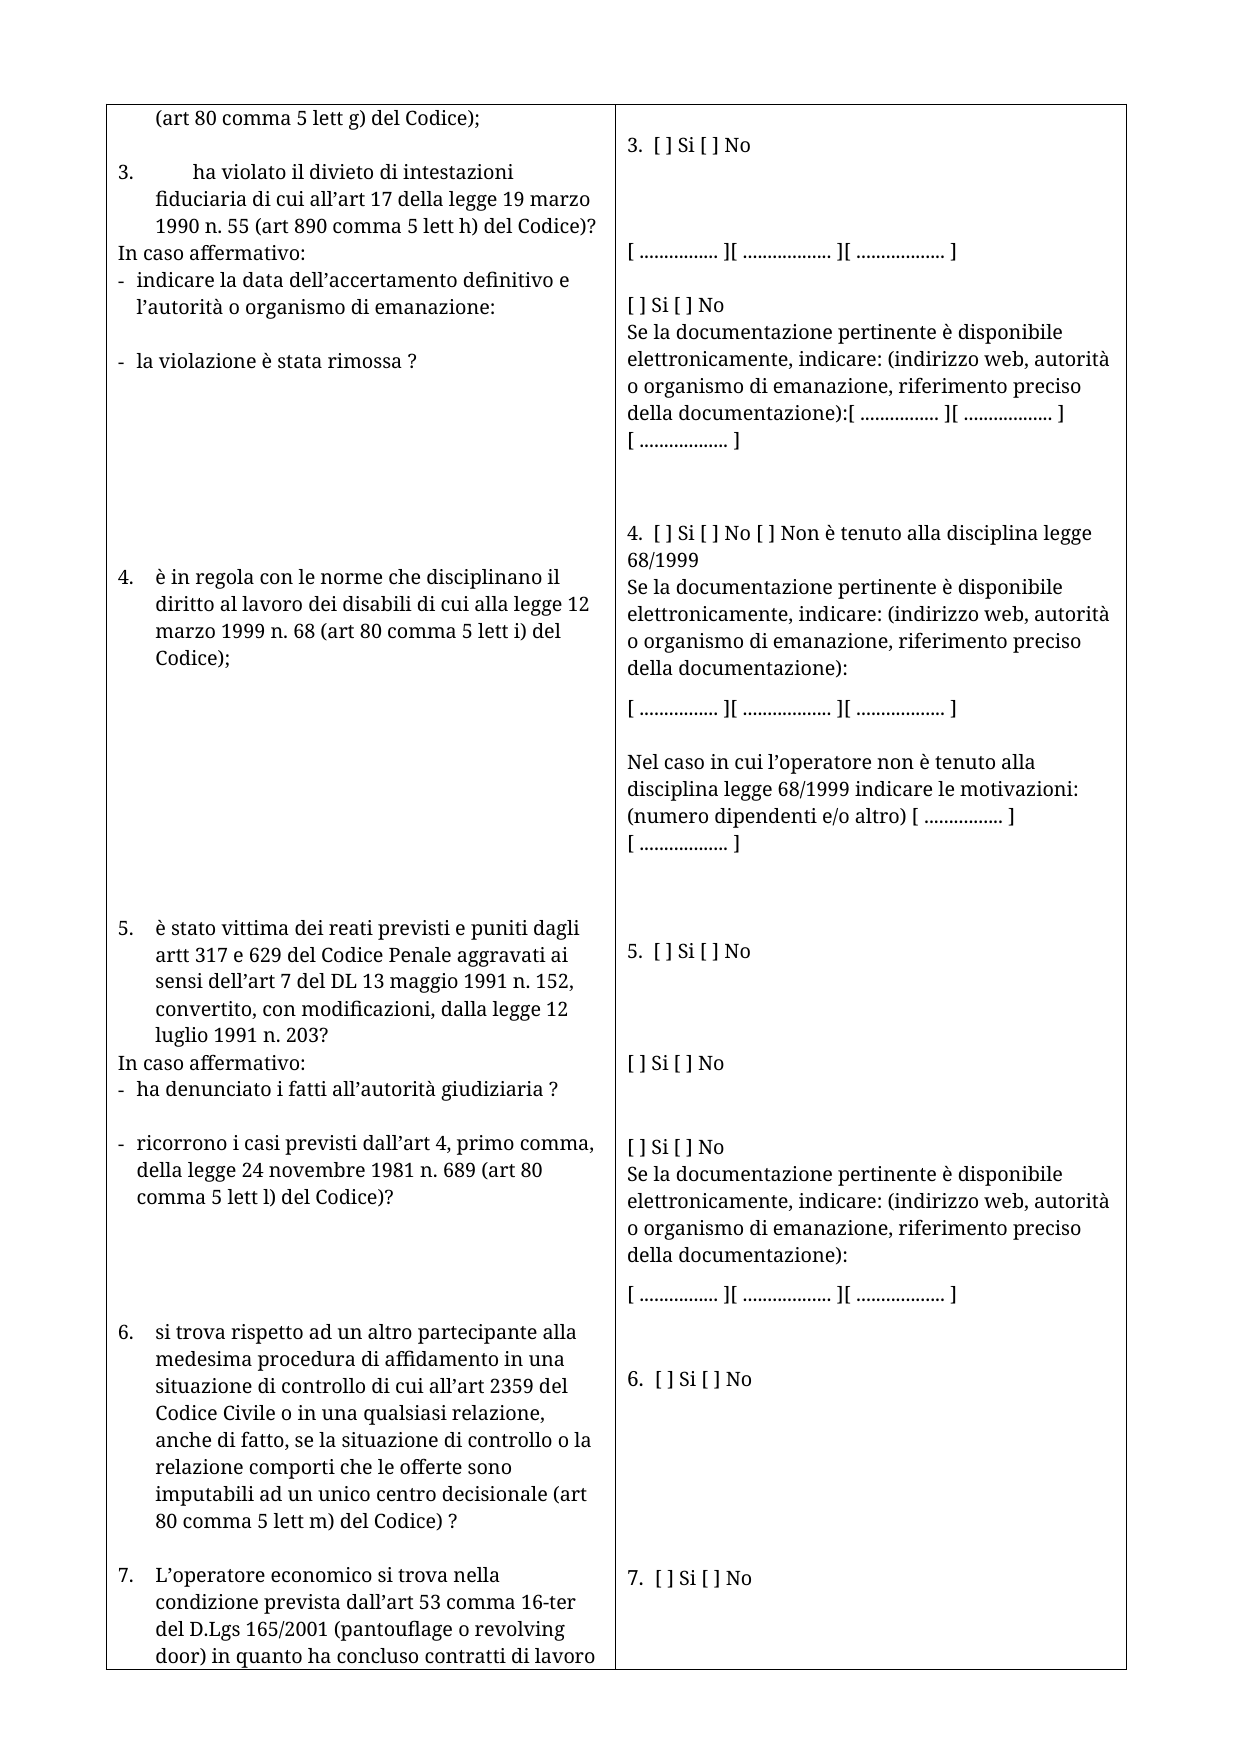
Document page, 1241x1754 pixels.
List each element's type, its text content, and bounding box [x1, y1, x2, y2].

table_cell (art 80 comma 5 lett g) del Codice); ha violato il divieto di intestazioni fiduciaria di cui all’art 17 della legge 19 marzo 1990 n. 55 (art 890 comma 5 lett h) del Codice)? In caso affermativo: indicare la data dell’accertamento definitivo e l’autorità o organismo di emanazione: la violazione è stata rimossa ? è in regola con le norme che disciplinano il diritto al lavoro dei disabili di cui alla legge 12 marzo 1999 n. 68 (art 80 comma 5 lett i) del Codice); è stato vittima dei reati previsti e puniti dagli artt 317 e 629 del Codice Penale aggravati ai sensi dell’art 7 del DL 13 maggio 1991 n. 152, convertito, con modificazioni, dalla legge 12 luglio 1991 n. 203? In caso affermativo: ha denunciato i fatti all’autorità giudiziaria ? ricorrono i casi previsti dall’art 4, primo comma, della legge 24 novembre 1981 n. 689 (art 80 comma 5 lett l) del Codice)? si trova rispetto ad un altro partecipante alla medesima procedura di affidamento in una situazione di controllo di cui all’art 2359 del Codice Civile o in una qualsiasi relazione, anche di fatto, se la situazione di controllo o la relazione comporti che le offerte sono imputabili ad un unico centro decisionale (art 80 comma 5 lett m) del Codice) ? L’operatore economico si trova nella condizione prevista dall’art 53 comma 16-ter del D.Lgs 165/2001 (pantouflage o revolving door) in quanto ha concluso contratti di lavoro [107, 105, 615, 1669]
table_cell 3. [ ] Si [ ] No [ ................ ][ .................. ][ .................. ] [ ] Si [ ] No Se la documentazione pertinente è disponibile elettronicamente, indicare: (indirizzo web, autorità o organismo di emanazione, riferimento preciso della documentazione):[ ................ ][ .................. ][ .................. ] 4. [ ] Si [ ] No [ ] Non è tenuto alla disciplina legge 68/1999 Se la documentazione pertinente è disponibile elettronicamente, indicare: (indirizzo web, autorità o organismo di emanazione, riferimento preciso della documentazione): [ ................ ][ .................. ][ .................. ] Nel caso in cui l’operatore non è tenuto alla disciplina legge 68/1999 indicare le motivazioni: (numero dipendenti e/o altro) [ ................ ][ .................. ] 5. [ ] Si [ ] No [ ] Si [ ] No [ ] Si [ ] No Se la documentazione pertinente è disponibile elettronicamente, indicare: (indirizzo web, autorità o organismo di emanazione, riferimento preciso della documentazione): [ ................ ][ .................. ][ .................. ] 6. [ ] Si [ ] No 7. [ ] Si [ ] No [616, 105, 1126, 1669]
